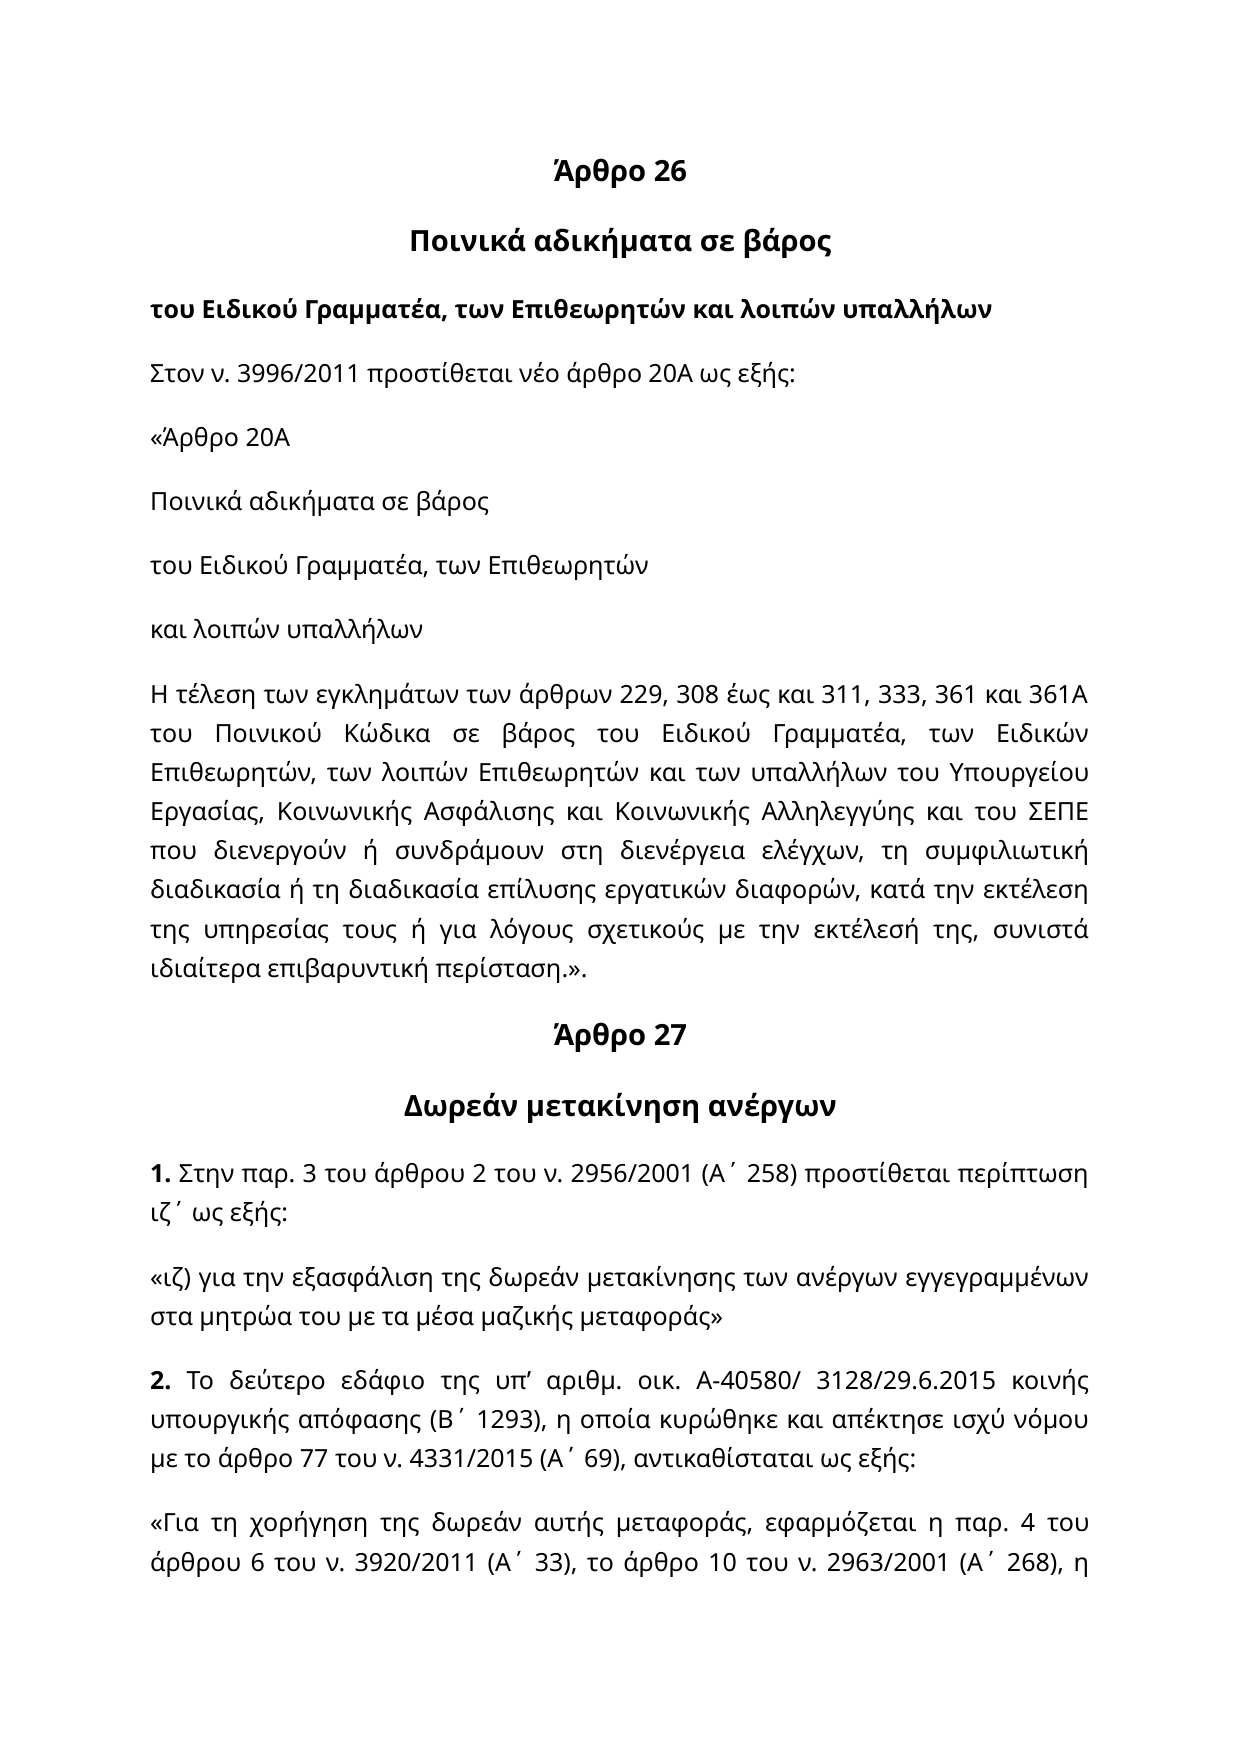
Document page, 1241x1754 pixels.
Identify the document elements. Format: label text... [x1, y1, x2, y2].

subtitle Άρθρο 26 [150, 150, 1090, 190]
subtitle Άρθρο 27 [150, 1014, 1090, 1054]
text Η τέλεση των εγκλημάτων των άρθρων 229, 308 έως και 311, 333, 361 και 361Α του Ποινικού Κώδικα σε βάρος του Ειδικού Γραμματέα, των Ειδικών Επιθεωρητών, των λοιπών Επιθεωρητών και των υπαλλήλων του Υπουργείου Εργασίας, Κοινωνικής Ασφάλισης και Κοινωνικής Αλληλεγγύης και του ΣΕΠΕ που διενεργούν ή συνδράμουν στη διενέργεια ελέγχων, τη συμφιλιωτική διαδικασία ή τη διαδικασία επίλυσης εργατικών διαφορών, κατά την εκτέλεση της υπηρεσίας τους ή για λόγους σχετικούς με την εκτέλεσή της, συνιστά ιδιαίτερα επιβαρυντική περίσταση.». [150, 676, 1090, 984]
text Ποινικά αδικήματα σε βάρος [150, 484, 1090, 518]
text του Ειδικού Γραμματέα, των Επιθεωρητών και λοιπών υπαλλήλων [150, 291, 1090, 325]
text «Για τη χορήγηση της δωρεάν αυτής μεταφοράς, εφαρμόζεται η παρ. 4 του άρθρου 6 του ν. 3920/2011 (Α΄ 33), το άρθρο 10 του ν. 2963/2001 (Α΄ 268), η [150, 1505, 1090, 1578]
text του Ειδικού Γραμματέα, των Επιθεωρητών [150, 548, 1090, 582]
text Στον ν. 3996/2011 προστίθεται νέο άρθρο 20Α ως εξής: [150, 355, 1090, 389]
text «ιζ) για την εξασφάλιση της δωρεάν μετακίνησης των ανέργων εγγεγραμμένων στα μητρώα του με τα μέσα μαζικής μεταφοράς» [150, 1259, 1090, 1332]
text 1. Στην παρ. 3 του άρθρου 2 του ν. 2956/2001 (Α΄ 258) προστίθεται περίπτωση ιζ΄ ως εξής: [150, 1156, 1090, 1229]
subtitle Δωρεάν μετακίνηση ανέργων [150, 1085, 1090, 1125]
text 2. Το δεύτερο εδάφιο της υπ’ αριθμ. οικ. Α-40580/ 3128/29.6.2015 κοινής υπουργικής απόφασης (Β΄ 1293), η οποία κυρώθηκε και απέκτησε ισχύ νόμου με το άρθρο 77 του ν. 4331/2015 (Α΄ 69), αντικαθίσταται ως εξής: [150, 1362, 1090, 1475]
text «Άρθρο 20Α [150, 419, 1090, 454]
text και λοιπών υπαλλήλων [150, 612, 1090, 646]
subtitle Ποινικά αδικήματα σε βάρος [150, 221, 1090, 260]
